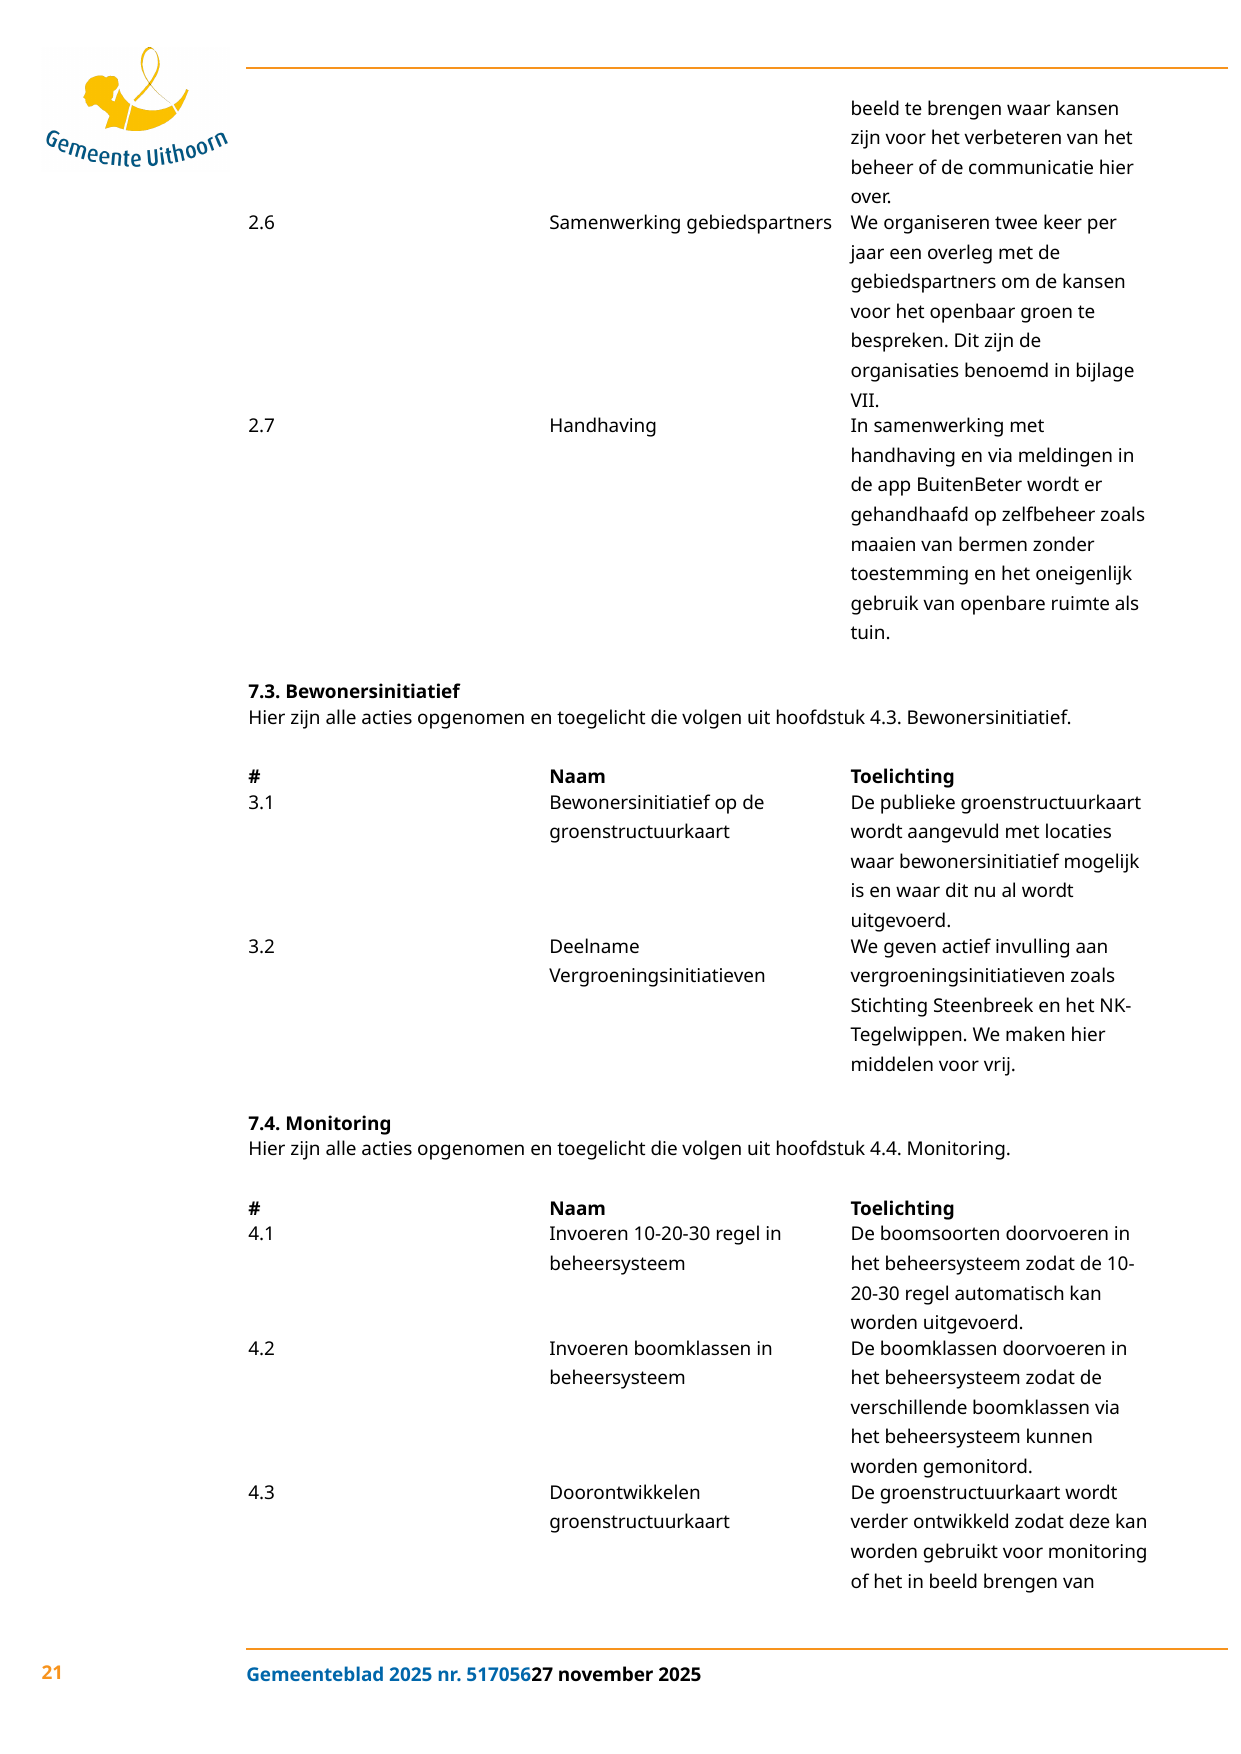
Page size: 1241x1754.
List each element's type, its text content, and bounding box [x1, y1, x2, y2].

table_cell [248, 95, 549, 209]
table_cell beeld te brengen waar kansen zijn voor het verbeteren van het beheer of de communicatie hier over. [850, 95, 1152, 209]
table_cell 3.2 [248, 933, 549, 1077]
table_cell 4.1 [248, 1221, 549, 1335]
table_cell 3.1 [248, 789, 549, 933]
table_cell Samenwerking gebiedspartners [549, 209, 850, 412]
table_header # [248, 1195, 549, 1221]
table_header Naam [549, 763, 850, 789]
table_cell 4.3 [248, 1479, 549, 1593]
table_cell Bewonersinitiatief op de groenstructuurkaart [549, 789, 850, 933]
table_cell 4.2 [248, 1335, 549, 1479]
table_cell In samenwerking met handhaving en via meldingen in de app BuitenBeter wordt er gehandhaafd op zelfbeheer zoals maaien van bermen zonder toestemming en het oneigenlijk gebruik van openbare ruimte als tuin. [850, 413, 1152, 645]
table_header Naam [549, 1195, 850, 1221]
table_cell [549, 95, 850, 209]
table_header Toelichting [850, 1195, 1152, 1221]
table_cell Invoeren boomklassen in beheersysteem [549, 1335, 850, 1479]
table_cell We geven actief invulling aan vergroeningsinitiatieven zoals Stichting Steenbreek en het NK-Tegelwippen. We maken hier middelen voor vrij. [850, 933, 1152, 1077]
table_cell Invoeren 10-20-30 regel in beheersysteem [549, 1221, 850, 1335]
table_cell Doorontwikkelen groenstructuurkaart [549, 1479, 850, 1593]
table_cell De boomklassen doorvoeren in het beheersysteem zodat de verschillende boomklassen via het beheersysteem kunnen worden gemonitord. [850, 1335, 1152, 1479]
table_cell 2.7 [248, 413, 549, 645]
text Hier zijn alle acties opgenomen en toegelicht die volgen uit hoofdstuk 4.4. Monitoring. [248, 1136, 1152, 1161]
table_header # [248, 763, 549, 789]
table_cell 2.6 [248, 209, 549, 412]
table_cell De groenstructuurkaart wordt verder ontwikkeld zodat deze kan worden gebruikt voor monitoring of het in beeld brengen van [850, 1479, 1152, 1593]
text Hier zijn alle acties opgenomen en toegelicht die volgen uit hoofdstuk 4.3. Bewonersinitiatief. [248, 704, 1152, 729]
table_cell De boomsoorten doorvoeren in het beheersysteem zodat de 10-20-30 regel automatisch kan worden uitgevoerd. [850, 1221, 1152, 1335]
table_cell We organiseren twee keer per jaar een overleg met de gebiedspartners om de kansen voor het openbaar groen te bespreken. Dit zijn de organisaties benoemd in bijlage VII. [850, 209, 1152, 412]
table_header Toelichting [850, 763, 1152, 789]
text 7.4. Monitoring [248, 1110, 1152, 1136]
table_cell Handhaving [549, 413, 850, 645]
table_cell De publieke groenstructuurkaart wordt aangevuld met locaties waar bewonersinitiatief mogelijk is en waar dit nu al wordt uitgevoerd. [850, 789, 1152, 933]
picture [41, 47, 231, 172]
text 7.3. Bewonersinitiatief [248, 678, 1152, 704]
table_cell Deelname Vergroeningsinitiatieven [549, 933, 850, 1077]
